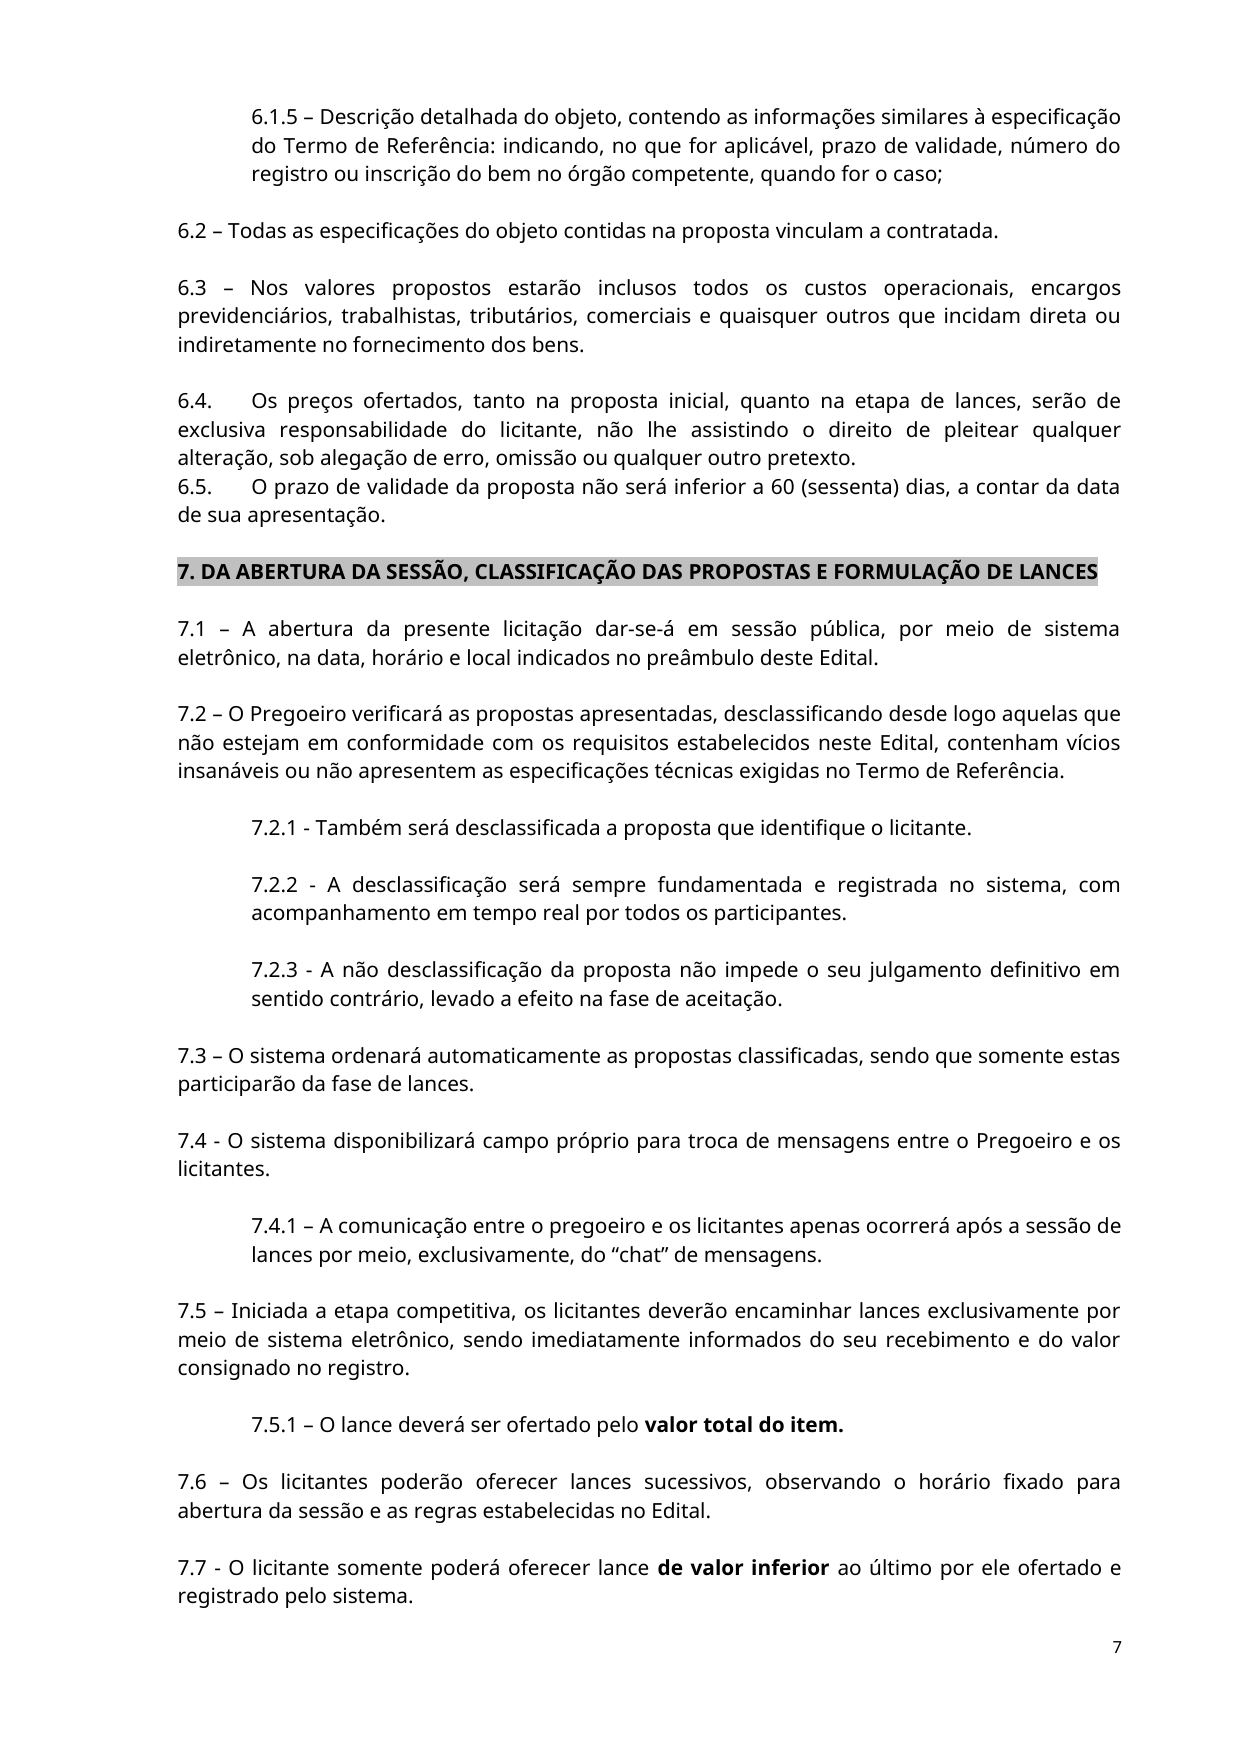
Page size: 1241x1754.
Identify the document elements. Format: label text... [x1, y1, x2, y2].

text 7.2.3 - A não desclassificação da proposta não impede o seu julgamento definitivo em sentido contrário, levado a efeito na fase de aceitação. [251, 955, 1122, 1012]
text 7.5.1 – O lance deverá ser ofertado pelo valor total do item. [251, 1410, 1122, 1439]
text 6.5. O prazo de validade da proposta não será inferior a 60 (sessenta) dias, a contar da data de sua apresentação. [177, 472, 1122, 529]
text 7.2.1 - Também será desclassificada a proposta que identifique o licitante. [251, 813, 1122, 842]
text 6.4. Os preços ofertados, tanto na proposta inicial, quanto na etapa de lances, serão de exclusiva responsabilidade do licitante, não lhe assistindo o direito de pleitear qualquer alteração, sob alegação de erro, omissão ou qualquer outro pretexto. [177, 387, 1122, 472]
text 7.3 – O sistema ordenará automaticamente as propostas classificadas, sendo que somente estas participarão da fase de lances. [177, 1041, 1122, 1098]
text 7.4 - O sistema disponibilizará campo próprio para troca de mensagens entre o Pregoeiro e os licitantes. [177, 1126, 1122, 1183]
text 7.2.2 - A desclassificação será sempre fundamentada e registrada no sistema, com acompanhamento em tempo real por todos os participantes. [251, 870, 1122, 927]
text 6.3 – Nos valores propostos estarão inclusos todos os custos operacionais, encargos previdenciários, trabalhistas, tributários, comerciais e quaisquer outros que incidam direta ou indiretamente no fornecimento dos bens. [177, 273, 1122, 358]
text 6.1.5 – Descrição detalhada do objeto, contendo as informações similares à especificação do Termo de Referência: indicando, no que for aplicável, prazo de validade, número do registro ou inscrição do bem no órgão competente, quando for o caso; [251, 102, 1122, 188]
list 7.7 - O licitante somente poderá oferecer lance de valor inferior ao último por ele ofertado e registrado pelo sistema. [177, 1553, 1122, 1609]
text 7.1 – A abertura da presente licitação dar-se-á em sessão pública, por meio de sistema eletrônico, na data, horário e local indicados no preâmbulo deste Edital. [177, 614, 1122, 671]
list 7.6 – Os licitantes poderão oferecer lances sucessivos, observando o horário fixado para abertura da sessão e as regras estabelecidas no Edital. [177, 1467, 1122, 1524]
text 7.5 – Iniciada a etapa competitiva, os licitantes deverão encaminhar lances exclusivamente por meio de sistema eletrônico, sendo imediatamente informados do seu recebimento e do valor consignado no registro. [177, 1297, 1122, 1382]
text 7. DA ABERTURA DA SESSÃO, CLASSIFICAÇÃO DAS PROPOSTAS E FORMULAÇÃO DE LANCES [177, 557, 1122, 586]
text 6.2 – Todas as especificações do objeto contidas na proposta vinculam a contratada. [177, 216, 1122, 244]
text 7.4.1 – A comunicação entre o pregoeiro e os licitantes apenas ocorrerá após a sessão de lances por meio, exclusivamente, do “chat” de mensagens. [251, 1211, 1122, 1268]
text 7.2 – O Pregoeiro verificará as propostas apresentadas, desclassificando desde logo aquelas que não estejam em conformidade com os requisitos estabelecidos neste Edital, contenham vícios insanáveis ou não apresentem as especificações técnicas exigidas no Termo de Referência. [177, 699, 1122, 785]
